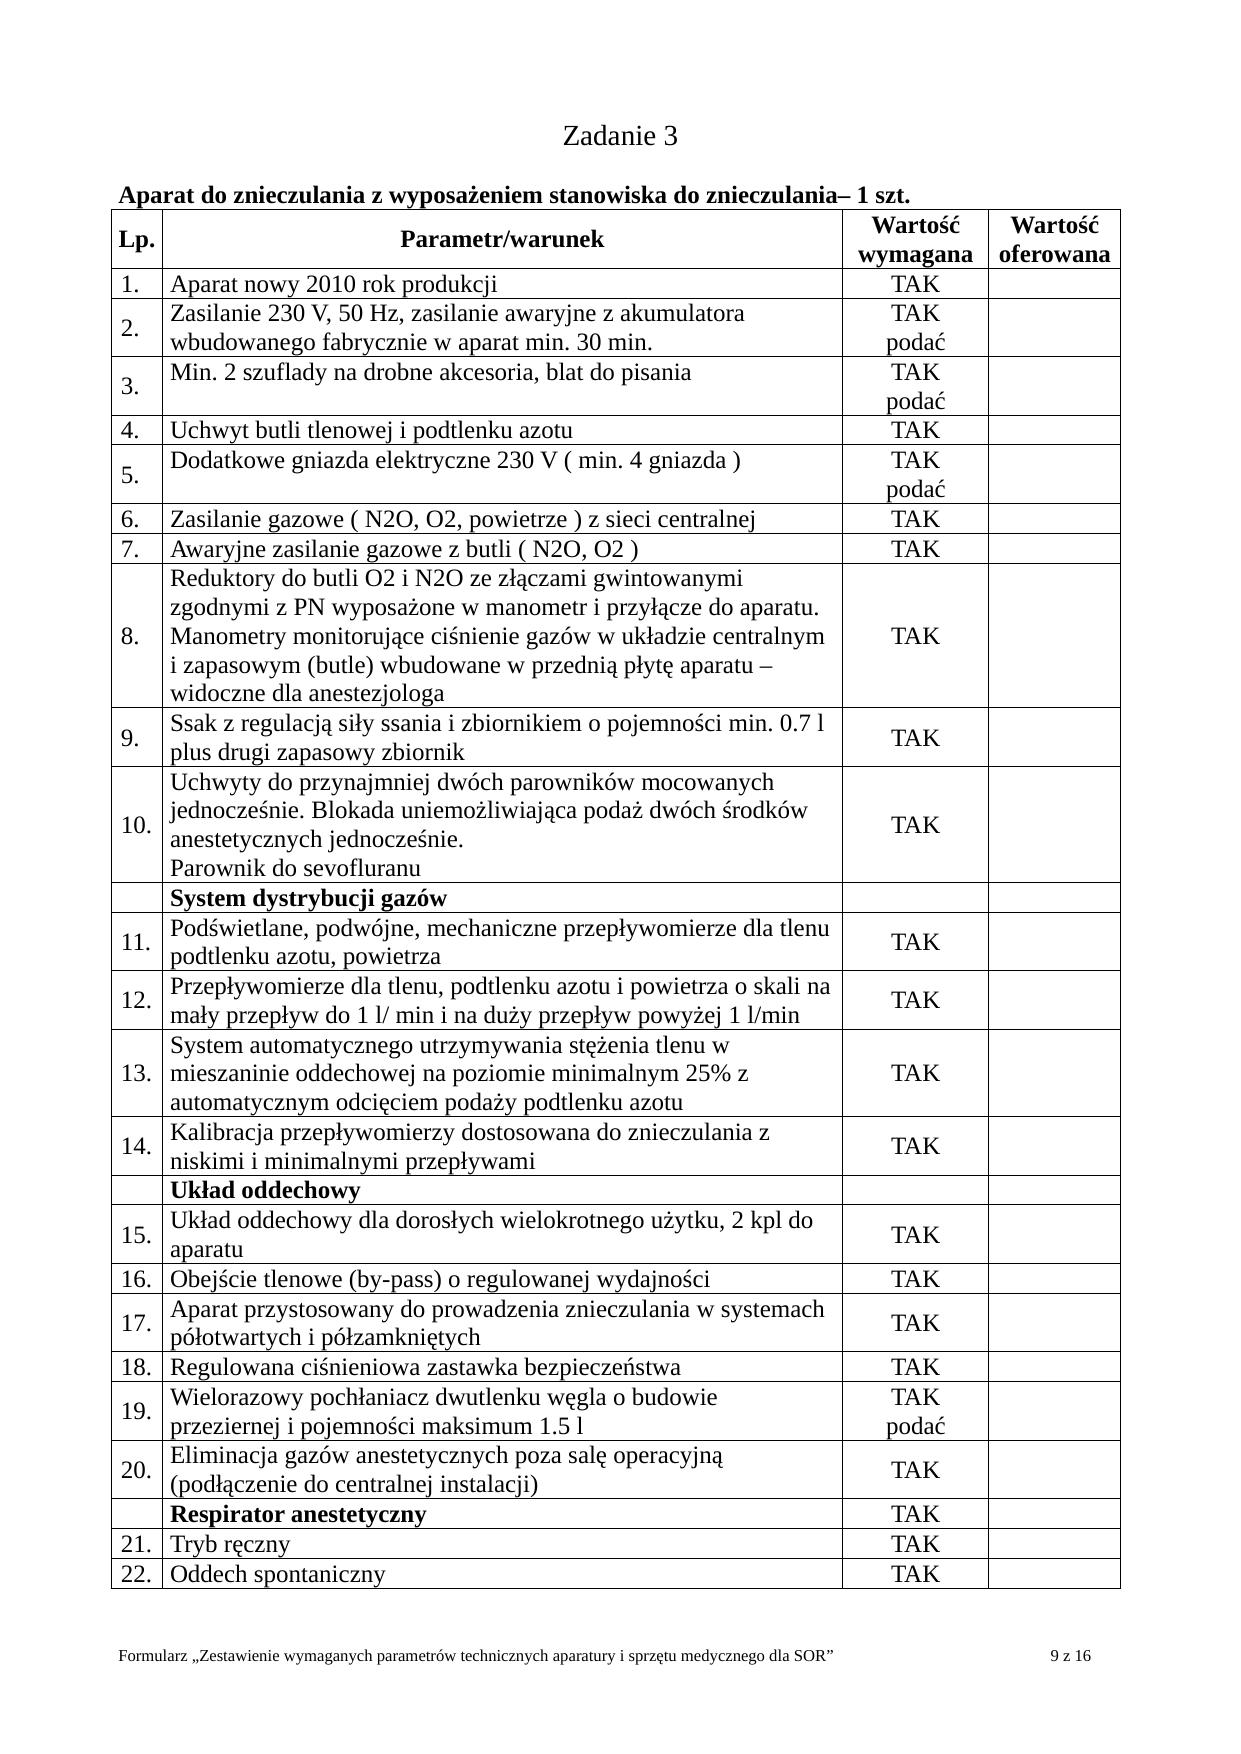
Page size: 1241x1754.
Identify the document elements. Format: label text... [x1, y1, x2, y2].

table_cell Regulowana ciśnieniowa zastawka bezpieczeństwa [163, 1352, 842, 1381]
table_cell [112, 564, 162, 707]
table_cell TAK [843, 1264, 988, 1293]
table_cell [989, 1441, 1120, 1498]
table_cell [989, 767, 1120, 882]
table_cell Min. 2 szuflady na drobne akcesoria, blat do pisania [163, 357, 842, 414]
table_cell [112, 883, 162, 912]
table_cell [112, 1294, 162, 1351]
table_cell Obejście tlenowe (by-pass) o regulowanej wydajności [163, 1264, 842, 1293]
table_cell [112, 1382, 162, 1439]
table_cell TAK [843, 708, 988, 766]
table_cell [989, 883, 1120, 912]
table_cell TAK [843, 1352, 988, 1381]
table_cell Aparat przystosowany do prowadzenia znieczulania w systemach półotwartych i półzamkniętych [163, 1294, 842, 1351]
table_cell Tryb ręczny [163, 1529, 842, 1558]
table_cell [112, 913, 162, 970]
table_cell [989, 1382, 1120, 1439]
table_cell [112, 1441, 162, 1498]
table_cell TAK [843, 1294, 988, 1351]
table_cell [112, 971, 162, 1029]
table_cell [112, 1559, 162, 1587]
table_cell Eliminacja gazów anestetycznych poza salę operacyjną (podłączenie do centralnej instalacji) [163, 1441, 842, 1498]
table_cell Awaryjne zasilanie gazowe z butli ( N2O, O2 ) [163, 534, 842, 562]
table_cell TAK podać [843, 299, 988, 356]
table_cell [989, 971, 1120, 1029]
table_cell TAK [843, 534, 988, 562]
table_cell TAK [843, 971, 988, 1029]
table_cell [843, 1176, 988, 1204]
subtitle Aparat do znieczulania z wyposażeniem stanowiska do znieczulania– 1 szt. [118, 180, 1122, 209]
table_cell [112, 1117, 162, 1174]
table_cell [989, 1176, 1120, 1204]
table_header Wartość wymagana [843, 210, 988, 268]
table_cell TAK podać [843, 357, 988, 414]
table_cell [989, 1117, 1120, 1174]
table_cell Ssak z regulacją siły ssania i zbiornikiem o pojemności min. 0.7 l plus drugi zapasowy zbiornik [163, 708, 842, 766]
table_cell Uchwyty do przynajmniej dwóch parowników mocowanych jednocześnie. Blokada uniemożliwiająca podaż dwóch środków anestetycznych jednocześnie. Parownik do sevofluranu [163, 767, 842, 882]
table_cell [989, 504, 1120, 533]
table_cell [112, 445, 162, 503]
table_cell Oddech spontaniczny [163, 1559, 842, 1587]
table_cell TAK [843, 1117, 988, 1174]
table_cell [989, 708, 1120, 766]
table_cell TAK [843, 767, 988, 882]
table_cell [989, 445, 1120, 503]
table_cell [989, 913, 1120, 970]
table_header Wartość oferowana [989, 210, 1120, 268]
table_cell Reduktory do butli O2 i N2O ze złączami gwintowanymi zgodnymi z PN wyposażone w manometr i przyłącze do aparatu. Manometry monitorujące ciśnienie gazów w układzie centralnym i zapasowym (butle) wbudowane w przednią płytę aparatu – widoczne dla anestezjologa [163, 564, 842, 707]
table_cell Respirator anestetyczny [163, 1499, 842, 1528]
table_cell [989, 1499, 1120, 1528]
table_cell [112, 1499, 162, 1528]
table_cell [989, 1352, 1120, 1381]
table_cell [112, 708, 162, 766]
table_cell [112, 299, 162, 356]
table_cell System automatycznego utrzymywania stężenia tlenu w mieszaninie oddechowej na poziomie minimalnym 25% z automatycznym odcięciem podaży podtlenku azotu [163, 1030, 842, 1116]
table_cell TAK [843, 1205, 988, 1263]
table_cell [989, 357, 1120, 414]
table_cell TAK [843, 1499, 988, 1528]
table_cell Przepływomierze dla tlenu, podtlenku azotu i powietrza o skali na mały przepływ do 1 l/ min i na duży przepływ powyżej 1 l/min [163, 971, 842, 1029]
table_cell Dodatkowe gniazda elektryczne 230 V ( min. 4 gniazda ) [163, 445, 842, 503]
table_cell [112, 534, 162, 562]
table_cell Kalibracja przepływomierzy dostosowana do znieczulania z niskimi i minimalnymi przepływami [163, 1117, 842, 1174]
table_cell [112, 1529, 162, 1558]
table_cell [112, 504, 162, 533]
table_cell [112, 269, 162, 297]
table_cell TAK [843, 1529, 988, 1558]
table_cell TAK podać [843, 445, 988, 503]
table_cell [989, 1264, 1120, 1293]
table_header Parametr/warunek [163, 210, 842, 268]
table_cell [989, 299, 1120, 356]
table_cell [112, 416, 162, 444]
table_cell TAK [843, 416, 988, 444]
table_cell TAK [843, 1559, 988, 1587]
table_cell Uchwyt butli tlenowej i podtlenku azotu [163, 416, 842, 444]
table_cell [112, 1352, 162, 1381]
table_cell Wielorazowy pochłaniacz dwutlenku węgla o budowie przeziernej i pojemności maksimum 1.5 l [163, 1382, 842, 1439]
table_cell [989, 1030, 1120, 1116]
text Zadanie 3 [118, 118, 1122, 152]
table_cell [989, 1559, 1120, 1587]
table_cell TAK [843, 269, 988, 297]
table_cell [112, 767, 162, 882]
table_cell TAK [843, 564, 988, 707]
table_cell TAK [843, 913, 988, 970]
table_cell [843, 883, 988, 912]
table_cell [112, 1030, 162, 1116]
table_cell [989, 269, 1120, 297]
table_cell Zasilanie gazowe ( N2O, O2, powietrze ) z sieci centralnej [163, 504, 842, 533]
table_cell [112, 1176, 162, 1204]
table_cell TAK [843, 504, 988, 533]
table_cell [989, 1205, 1120, 1263]
table_cell Układ oddechowy dla dorosłych wielokrotnego użytku, 2 kpl do aparatu [163, 1205, 842, 1263]
table_cell [989, 416, 1120, 444]
table_cell [112, 357, 162, 414]
table_cell [112, 1205, 162, 1263]
table_cell System dystrybucji gazów [163, 883, 842, 912]
table_cell Układ oddechowy [163, 1176, 842, 1204]
table_cell Zasilanie 230 V, 50 Hz, zasilanie awaryjne z akumulatora wbudowanego fabrycznie w aparat min. 30 min. [163, 299, 842, 356]
table_cell TAK podać [843, 1382, 988, 1439]
table_cell TAK [843, 1441, 988, 1498]
table_cell [989, 534, 1120, 562]
table_cell [989, 1294, 1120, 1351]
table_cell [112, 1264, 162, 1293]
table_cell [989, 1529, 1120, 1558]
table_cell Podświetlane, podwójne, mechaniczne przepływomierze dla tlenu podtlenku azotu, powietrza [163, 913, 842, 970]
table_cell [989, 564, 1120, 707]
table_cell TAK [843, 1030, 988, 1116]
table_cell Aparat nowy 2010 rok produkcji [163, 269, 842, 297]
table_header Lp. [112, 210, 162, 268]
